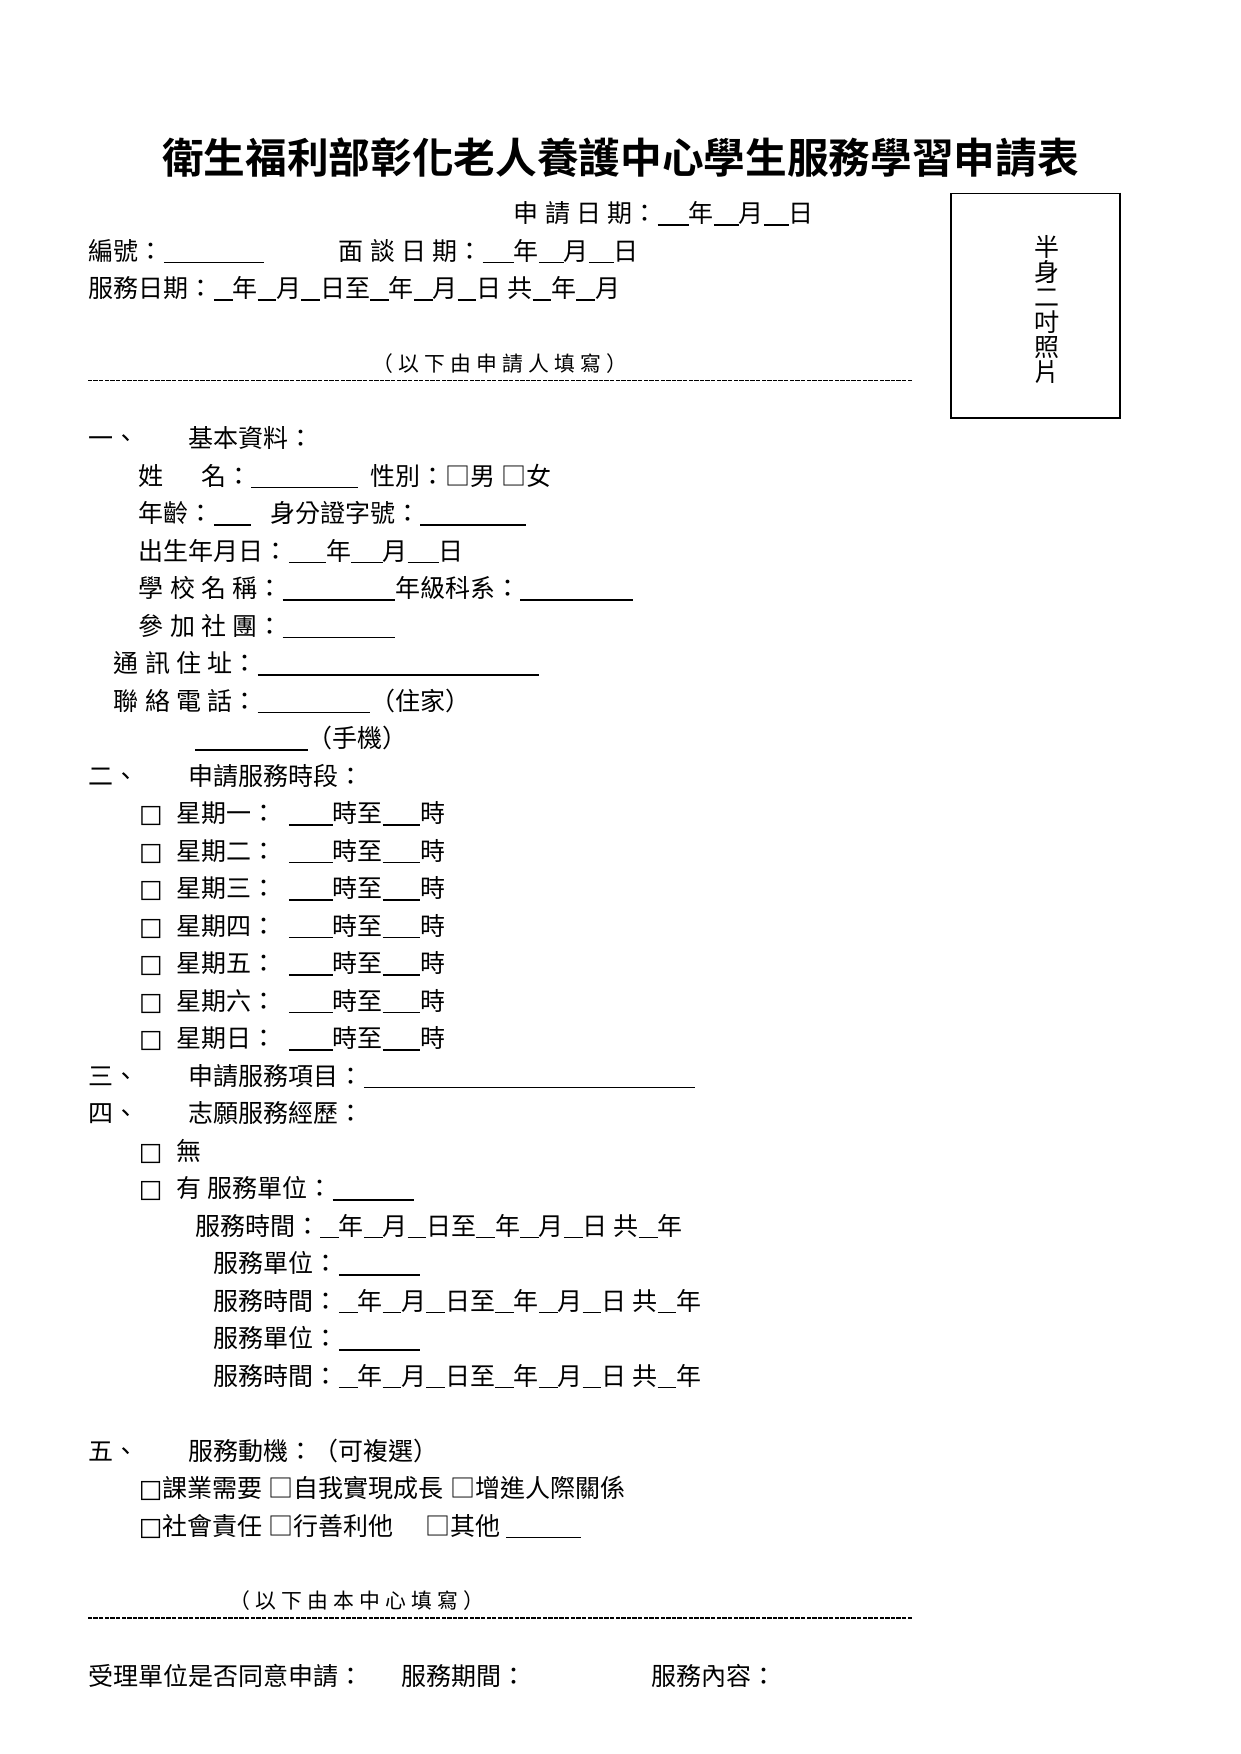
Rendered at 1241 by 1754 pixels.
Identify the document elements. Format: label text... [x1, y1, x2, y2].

text 參 加 社 團： [139, 606, 1152, 643]
text （ 以 下 由 申 請 人 填 寫 ） [89, 343, 950, 381]
text 申 請 日 期： 年 月 日 [89, 193, 950, 231]
text 學 校 名 稱： 年級科系： [139, 568, 1152, 606]
text 半身二吋照片 [1032, 209, 1062, 402]
list 服務動機：（可複選） [89, 1431, 1152, 1468]
list 申請服務項目： [89, 1056, 1152, 1093]
text 服務時間： 年 月 日至 年 月 日 共 年 [139, 1281, 1152, 1318]
text 出生年月日： 年 月 日 [139, 531, 1152, 568]
text 服務時間： 年 月 日至 年 月 日 共 年 [139, 1356, 1152, 1393]
text 衛生福利部彰化老人養護中心學生服務學習申請表 [89, 118, 1152, 193]
text （ 以 下 由 本 中 心 填 寫 ） [89, 1581, 1152, 1618]
list 星期二： 時至 時 [139, 831, 1152, 868]
text （手機） [89, 718, 1152, 756]
list 基本資料： [89, 418, 1152, 456]
list 星期日： 時至 時 [139, 1018, 1152, 1056]
list 星期四： 時至 時 [139, 906, 1152, 943]
text 聯 絡 電 話： （住家） [89, 681, 1152, 718]
text [1121, 231, 1152, 268]
text 服務時間： 年 月 日至 年 月 日 共 年 [176, 1206, 1152, 1243]
text 姓 名： 性別：□男 □女 [139, 456, 1152, 493]
list 無 [139, 1131, 1152, 1168]
text 編號： 面 談 日 期： 年 月 日 [89, 231, 950, 268]
list 有 服務單位： [139, 1168, 1152, 1206]
text □課業需要 □自我實現成長 □增進人際關係 [139, 1468, 1152, 1506]
list 志願服務經歷： [89, 1093, 1152, 1131]
text □社會責任 □行善利他 □其他 [139, 1506, 1152, 1543]
text 通 訊 住 址： [89, 643, 1152, 681]
text 服務單位： [139, 1243, 1152, 1281]
list 星期一： 時至 時 [139, 793, 1152, 831]
text 服務日期： 年 月 日至 年 月 日 共 年 月 [89, 268, 950, 306]
text [1121, 193, 1152, 231]
text 受理單位是否同意申請： 服務期間： 服務內容： [89, 1656, 1152, 1693]
list 星期六： 時至 時 [139, 981, 1152, 1018]
list 星期五： 時至 時 [139, 943, 1152, 981]
text 年齡： 身分證字號： [139, 493, 1152, 531]
text [1121, 343, 1152, 381]
text 服務單位： [139, 1318, 1152, 1356]
text [1121, 268, 1152, 306]
list 星期三： 時至 時 [139, 868, 1152, 906]
list 申請服務時段： [89, 756, 1152, 793]
